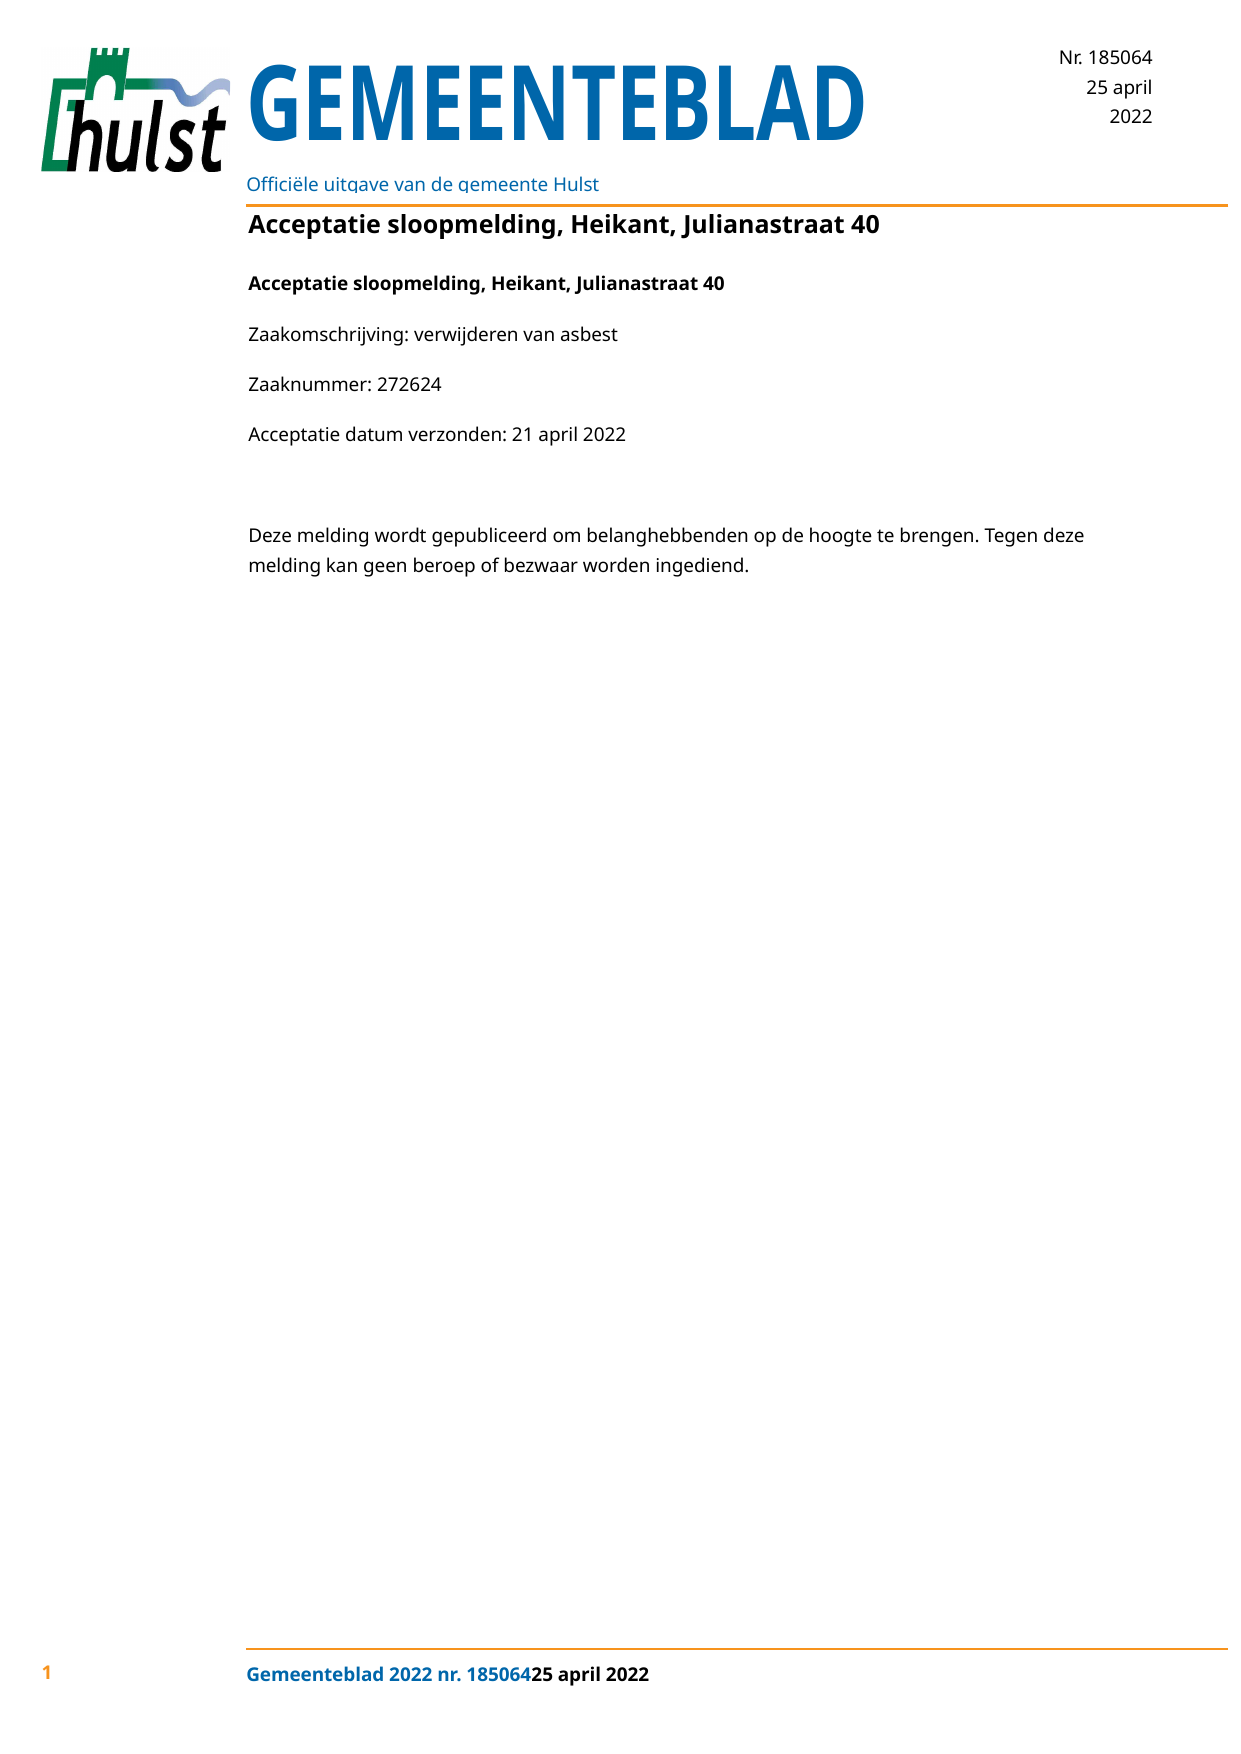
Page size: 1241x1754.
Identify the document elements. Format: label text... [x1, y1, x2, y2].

picture [41, 47, 231, 172]
text Acceptatie sloopmelding, Heikant, Julianastraat 40 [248, 207, 1152, 241]
text Zaaknummer: 272624 [248, 371, 1152, 397]
text Zaakomschrijving: verwijderen van asbest [248, 321, 1152, 346]
text Deze melding wordt gepubliceerd om belanghebbenden op de hoogte te brengen. Tegen deze melding kan geen beroep of bezwaar worden ingediend. [248, 522, 1152, 578]
text Acceptatie datum verzonden: 21 april 2022 [248, 422, 1152, 447]
text Acceptatie sloopmelding, Heikant, Julianastraat 40 [248, 270, 1152, 296]
